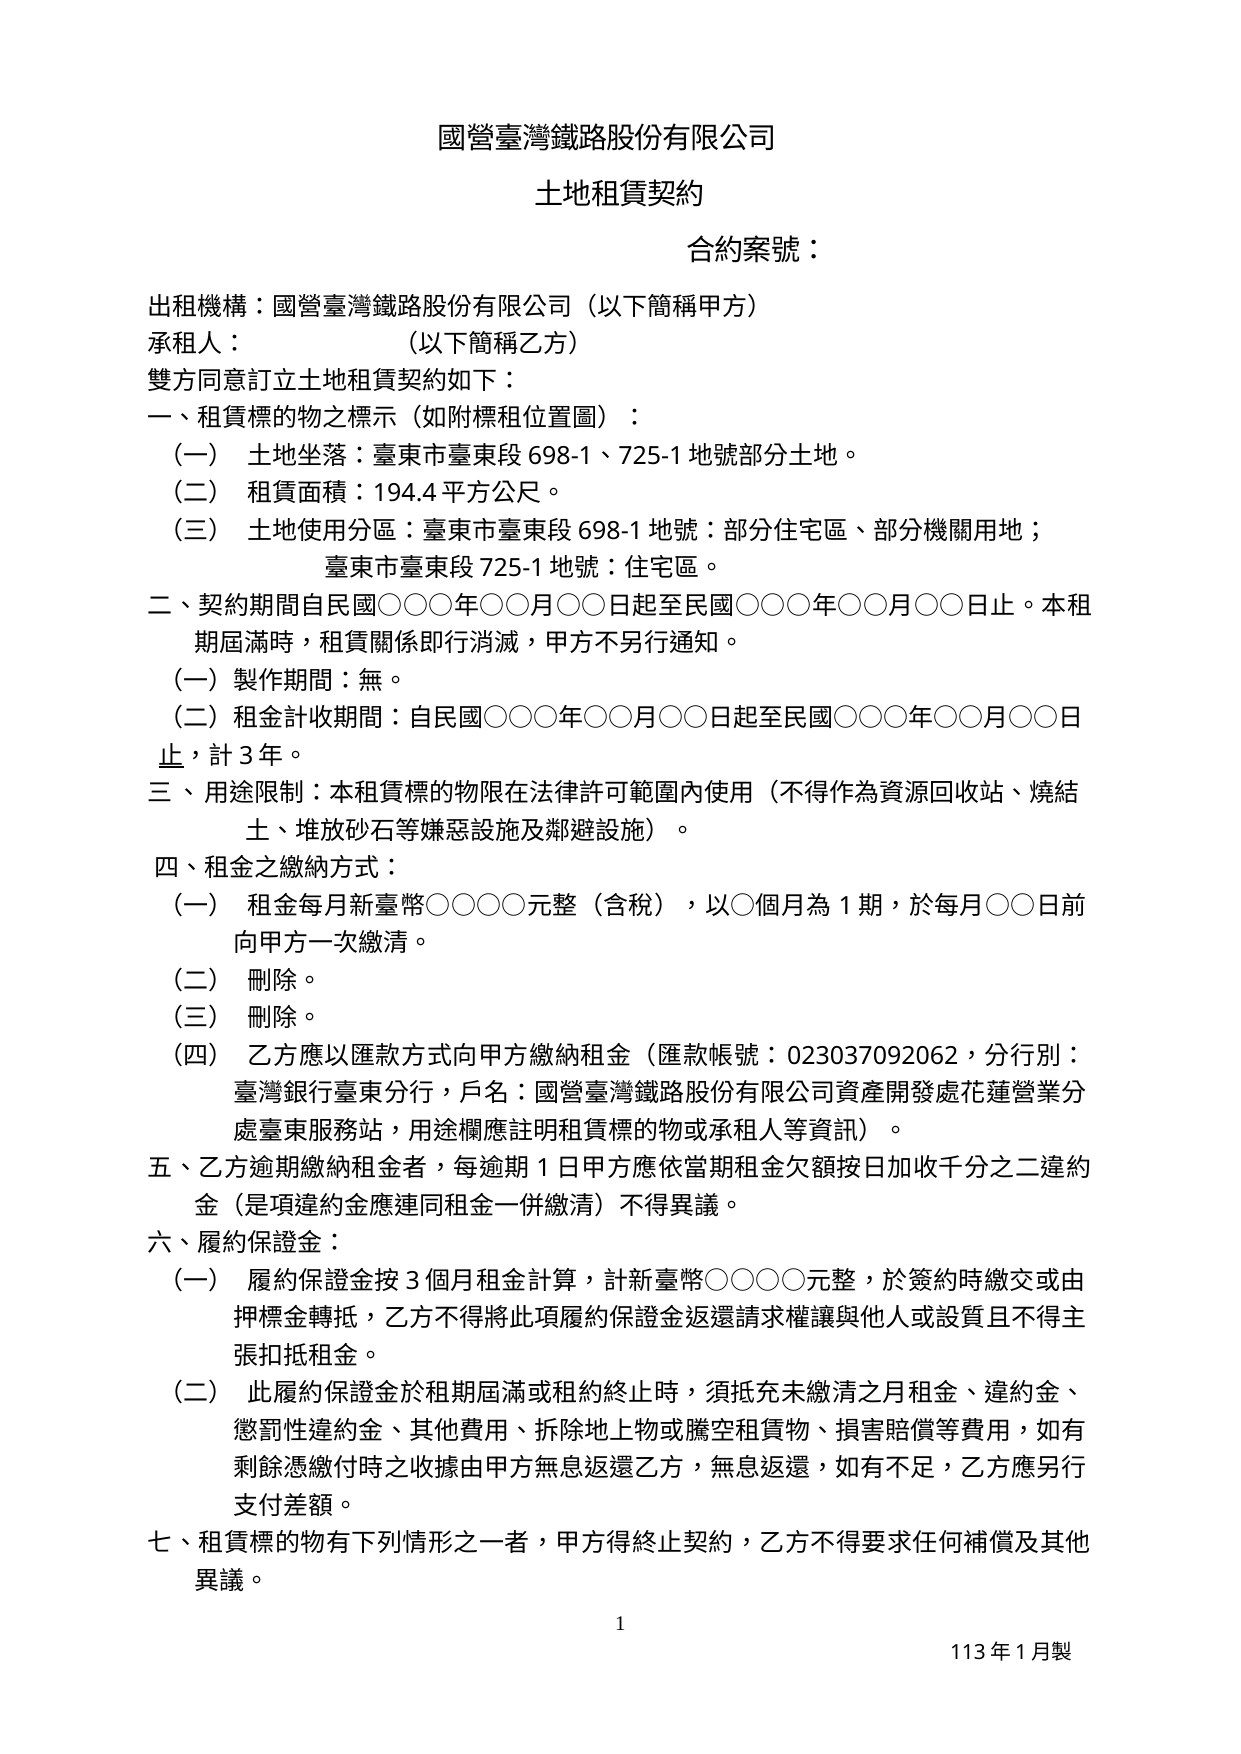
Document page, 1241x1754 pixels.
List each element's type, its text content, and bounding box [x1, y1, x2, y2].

text （二）租金計收期間：自民國○○○年○○月○○日起至民國○○○年○○月○○日止，計 3年。 [158, 697, 1087, 772]
list 租賃面積：194.4平方公尺。 [158, 472, 1087, 509]
list 刪除。 [158, 959, 1087, 997]
text 六、履約保證金： [148, 1222, 1092, 1259]
text 土、堆放砂石等嫌惡設施及鄰避設施）。 [148, 809, 1092, 847]
list 土地坐落：臺東市臺東段698-1、725-1地號部分土地。 [158, 434, 1087, 472]
text 土地租賃契約 [147, 174, 1092, 212]
list 刪除。 [158, 997, 1087, 1034]
text 四、租金之繳納方式： [148, 847, 1092, 884]
text 五、乙方逾期繳納租金者，每逾期1日甲方應依當期租金欠額按日加收千分之二違約金（是項違約金應連同租金一併繳清）不得異議。 [148, 1147, 1092, 1222]
list 此履約保證金於租期屆滿或租約終止時，須抵充未繳清之月租金、違約金、懲罰性違約金、其他費用、拆除地上物或騰空租賃物、損害賠償等費用，如有剩餘憑繳付時之收據由甲方無息返還乙方，無息返還，如有不足，乙方應另行支付差額。 [158, 1372, 1087, 1522]
list 乙方應以匯款方式向甲方繳納租金（匯款帳號：023037092062，分行別：臺灣銀行臺東分行，戶名：國營臺灣鐵路股份有限公司資產開發處花蓮營業分處臺東服務站，用途欄應註明租賃標的物或承租人等資訊）。 [158, 1034, 1087, 1147]
list 租金每月新臺幣○○○○元整（含稅），以○個月為1期，於每月○○日前向甲方一次繳清。 [158, 884, 1087, 959]
text 二、契約期間自民國○○○年○○月○○日起至民國○○○年○○月○○日止。本租期屆滿時，租賃關係即行消滅，甲方不另行通知。 [148, 584, 1092, 659]
text 七、租賃標的物有下列情形之一者，甲方得終止契約，乙方不得要求任何補償及其他異議。 [148, 1522, 1092, 1597]
text 三、用途限制：本租賃標的物限在法律許可範圍內使用（不得作為資源回收站、燒結 [148, 772, 1092, 809]
text 出租機構：國營臺灣鐵路股份有限公司（以下簡稱甲方） [148, 287, 1092, 323]
text （一）製作期間：無。 [158, 659, 1087, 697]
text 合約案號： [147, 231, 1092, 268]
text 雙方同意訂立土地租賃契約如下： [148, 359, 1087, 397]
list 土地使用分區：臺東市臺東段698-1地號：部分住宅區、部分機關用地； [158, 509, 1087, 547]
text 國營臺灣鐵路股份有限公司 [122, 118, 1092, 156]
text 臺東市臺東段725-1地號：住宅區。 [233, 547, 1087, 584]
text 承租人： （以下簡稱乙方） [148, 323, 1092, 359]
list 履約保證金按3個月租金計算，計新臺幣○○○○元整，於簽約時繳交或由押標金轉抵，乙方不得將此項履約保證金返還請求權讓與他人或設質且不得主張扣抵租金。 [158, 1259, 1087, 1372]
text 一、租賃標的物之標示（如附標租位置圖）： [148, 397, 1087, 434]
